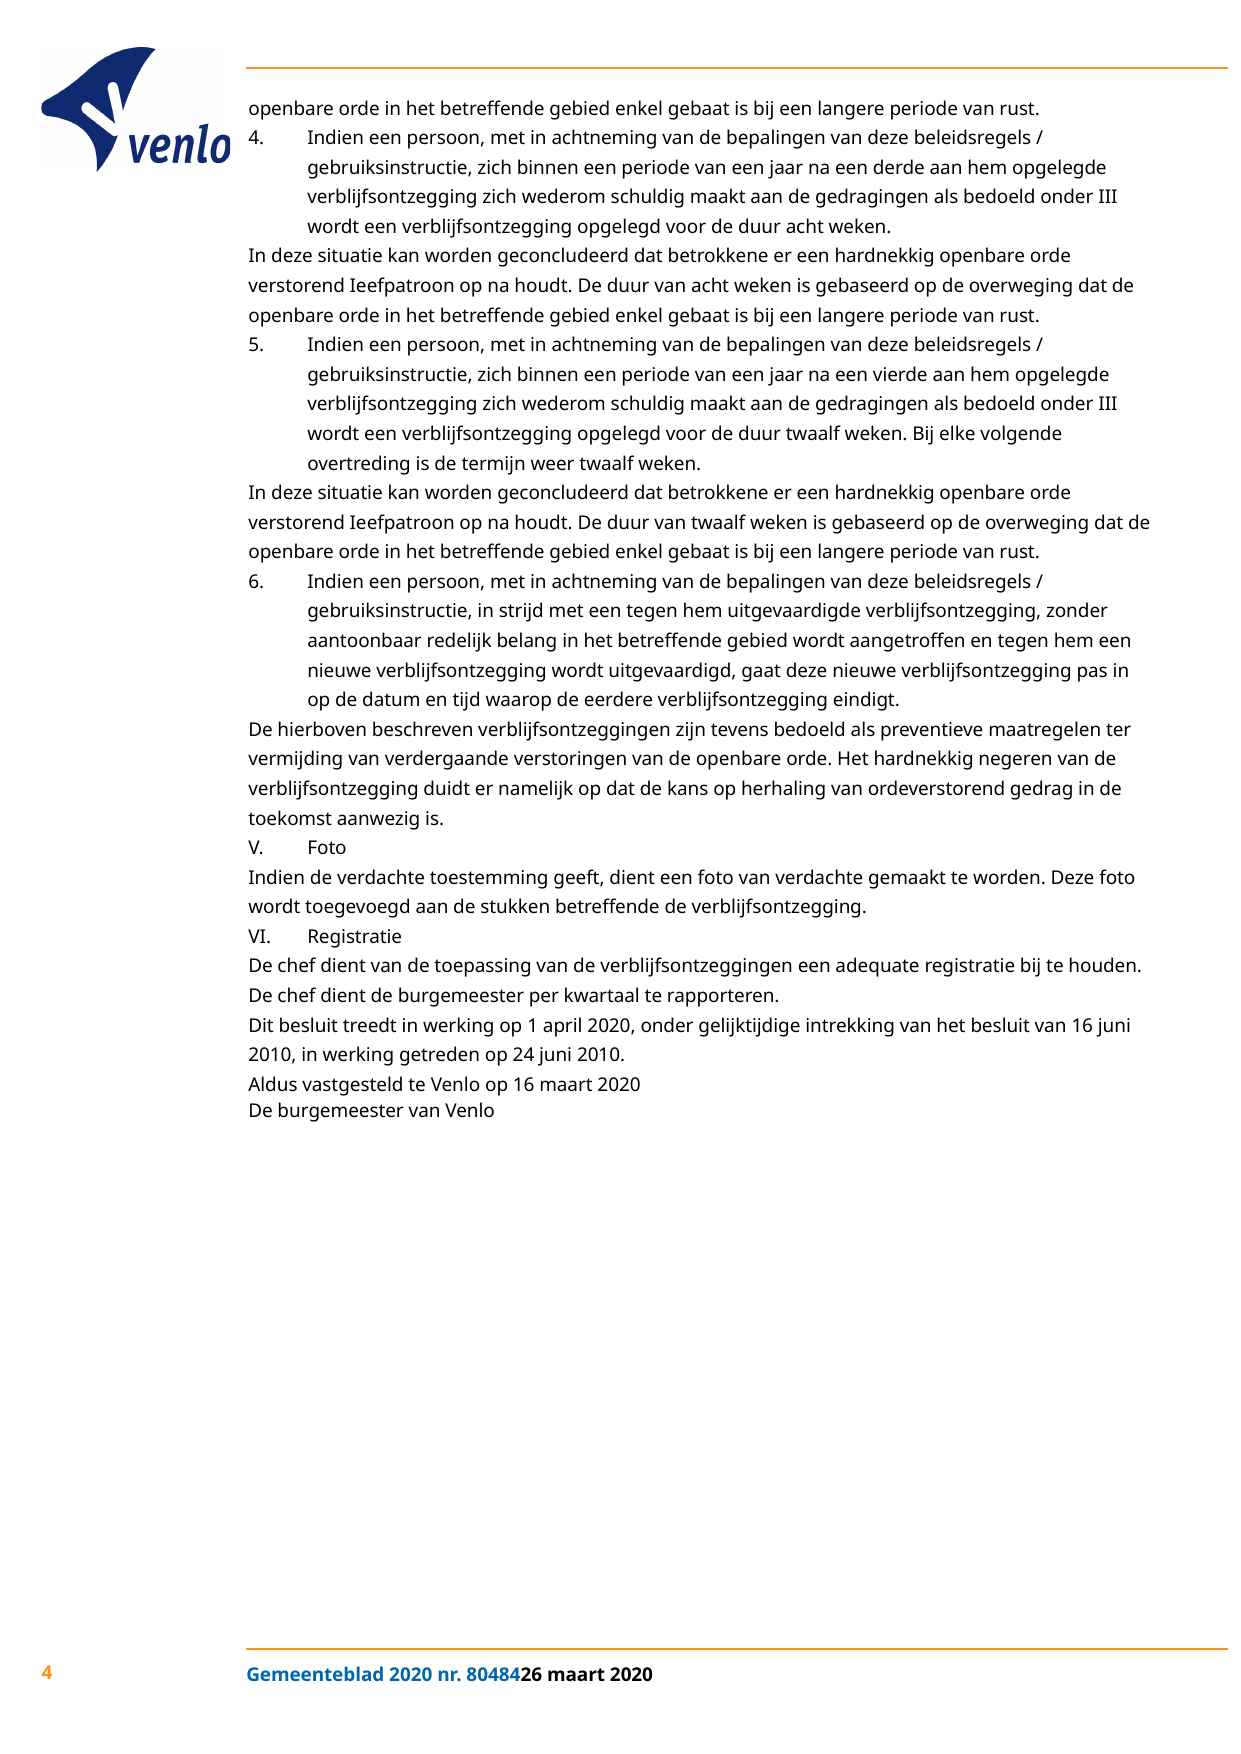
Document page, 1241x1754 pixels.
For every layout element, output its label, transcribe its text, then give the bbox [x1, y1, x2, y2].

text De hierboven beschreven verblijfsontzeggingen zijn tevens bedoeld als preventieve maatregelen ter vermijding van verdergaande verstoringen van de openbare orde. Het hardnekkig negeren van de verblijfsontzegging duidt er namelijk op dat de kans op herhaling van ordeverstorend gedrag in de toekomst aanwezig is. [248, 716, 1152, 831]
text In deze situatie kan worden geconcludeerd dat betrokkene er een hardnekkig openbare orde verstorend Ieefpatroon op na houdt. De duur van acht weken is gebaseerd op de overweging dat de openbare orde in het betreffende gebied enkel gebaat is bij een langere periode van rust. [248, 243, 1152, 328]
text Indien de verdachte toestemming geeft, dient een foto van verdachte gemaakt te worden. Deze foto wordt toegevoegd aan de stukken betreffende de verblijfsontzegging. [248, 864, 1152, 919]
text De burgemeester van Venlo [248, 1097, 1152, 1122]
text In deze situatie kan worden geconcludeerd dat betrokkene er een hardnekkig openbare orde verstorend Ieefpatroon op na houdt. De duur van twaalf weken is gebaseerd op de overweging dat de openbare orde in het betreffende gebied enkel gebaat is bij een langere periode van rust. [248, 479, 1152, 564]
picture [41, 47, 231, 172]
list Foto [248, 834, 1152, 860]
list Indien een persoon, met in achtneming van de bepalingen van deze beleidsregels / gebruiksinstructie, zich binnen een periode van een jaar na een vierde aan hem opgelegde verblijfsontzegging zich wederom schuldig maakt aan de gedragingen als bedoeld onder III wordt een verblijfsontzegging opgelegd voor de duur twaalf weken. Bij elke volgende overtreding is de termijn weer twaalf weken. [248, 331, 1152, 476]
text Aldus vastgesteld te Venlo op 16 maart 2020 [248, 1071, 1152, 1097]
list Registratie [248, 923, 1152, 949]
text Dit besluit treedt in werking op 1 april 2020, onder gelijktijdige intrekking van het besluit van 16 juni 2010, in werking getreden op 24 juni 2010. [248, 1012, 1152, 1067]
text De chef dient van de toepassing van de verblijfsontzeggingen een adequate registratie bij te houden. De chef dient de burgemeester per kwartaal te rapporteren. [248, 953, 1152, 1008]
text openbare orde in het betreffende gebied enkel gebaat is bij een langere periode van rust. [248, 95, 1152, 121]
list Indien een persoon, met in achtneming van de bepalingen van deze beleidsregels / gebruiksinstructie, in strijd met een tegen hem uitgevaardigde verblijfsontzegging, zonder aantoonbaar redelijk belang in het betreffende gebied wordt aangetroffen en tegen hem een nieuwe verblijfsontzegging wordt uitgevaardigd, gaat deze nieuwe verblijfsontzegging pas in op de datum en tijd waarop de eerdere verblijfsontzegging eindigt. [248, 568, 1152, 712]
list Indien een persoon, met in achtneming van de bepalingen van deze beleidsregels / gebruiksinstructie, zich binnen een periode van een jaar na een derde aan hem opgelegde verblijfsontzegging zich wederom schuldig maakt aan de gedragingen als bedoeld onder III wordt een verblijfsontzegging opgelegd voor de duur acht weken. [248, 124, 1152, 239]
